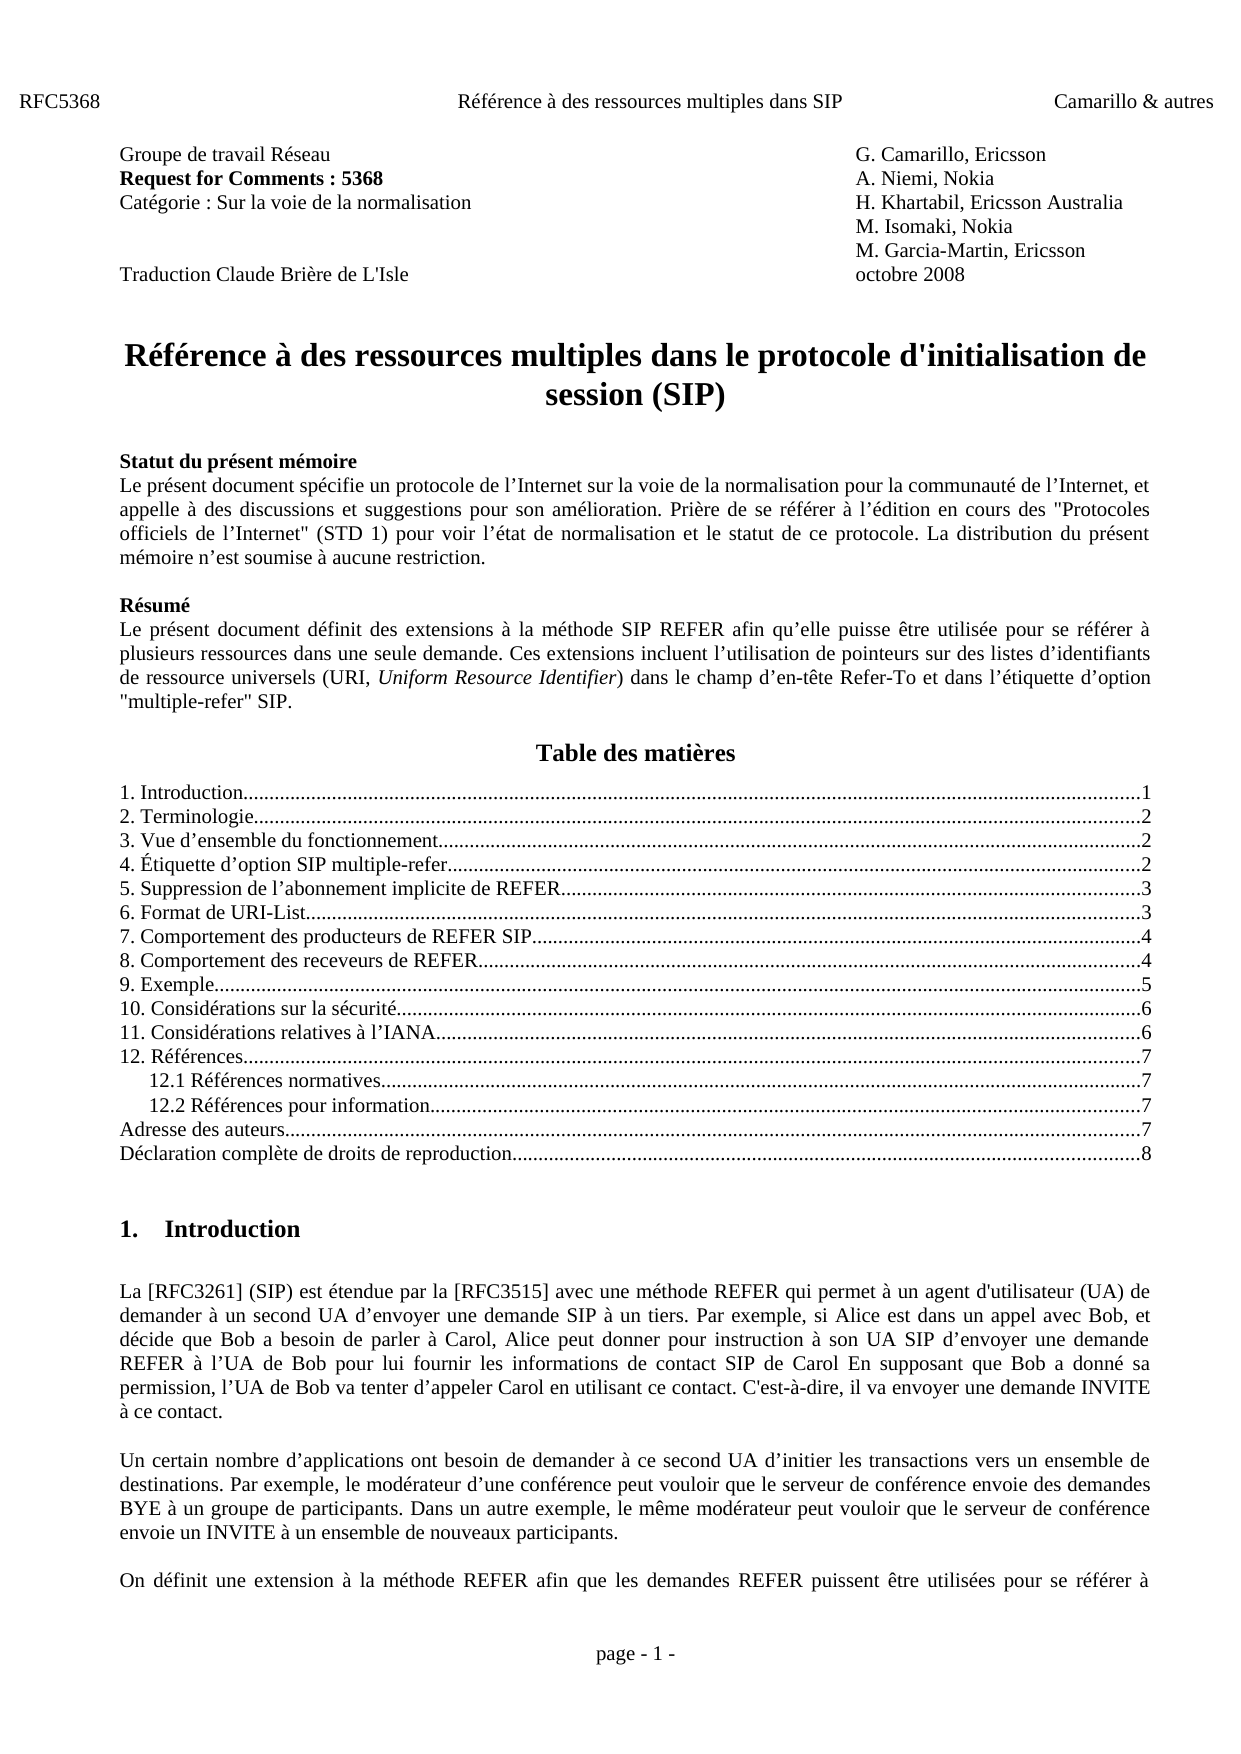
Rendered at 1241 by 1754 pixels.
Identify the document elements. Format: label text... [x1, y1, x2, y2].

text Un certain nombre d’applications ont besoin de demander à ce second UA d’initier les transactions vers un ensemble de destinations. Par exemple, le modérateur d’une conférence peut vouloir que le serveur de conférence envoie des demandes BYE à un groupe de participants. Dans un autre exemple, le même modérateur peut vouloir que le serveur de conférence envoie un INVITE à un ensemble de nouveaux participants. [119, 1447, 1152, 1544]
text M. Garcia-Martin, Ericsson [119, 238, 1152, 262]
text On définit une extension à la méthode REFER afin que les demandes REFER puissent être utilisées pour se référer à [119, 1568, 1152, 1592]
text 7. Comportement des producteurs de REFER SIP 4 [119, 924, 1152, 948]
text 10. Considérations sur la sécurité 6 [119, 996, 1152, 1020]
text 4. Étiquette d’option SIP multiple-refer 2 [119, 852, 1152, 876]
text Le présent document spécifie un protocole de l’Internet sur la voie de la normalisation pour la communauté de l’Internet, et appelle à des discussions et suggestions pour son amélioration. Prière de se référer à l’édition en cours des "Protocoles officiels de l’Internet" (STD 1) pour voir l’état de normalisation et le statut de ce protocole. La distribution du présent mémoire n’est soumise à aucune restriction. [119, 473, 1152, 569]
text Catégorie : Sur la voie de la normalisation H. Khartabil, Ericsson Australia [119, 190, 1152, 214]
text 1. Introduction 1 [119, 780, 1152, 804]
text Le présent document définit des extensions à la méthode SIP REFER afin qu’elle puisse être utilisée pour se référer à plusieurs ressources dans une seule demande. Ces extensions incluent l’utilisation de pointeurs sur des listes d’identifiants de ressource universels (URI, Uniform Resource Identifier) dans le champ d’en-tête Refer-To et dans l’étiquette d’option "multiple-refer" SIP. [119, 617, 1152, 713]
text 6. Format de URI-List 3 [119, 900, 1152, 924]
text 5. Suppression de l’abonnement implicite de REFER 3 [119, 876, 1152, 900]
text 3. Vue d’ensemble du fonctionnement 2 [119, 828, 1152, 852]
text Groupe de travail Réseau G. Camarillo, Ericsson [119, 142, 1152, 166]
text Traduction Claude Brière de L'Isle octobre 2008 [119, 262, 1152, 286]
text 8. Comportement des receveurs de REFER 4 [119, 948, 1152, 972]
text 12.2 Références pour information 7 [149, 1092, 1152, 1117]
subtitle Table des matières [119, 738, 1152, 767]
text Statut du présent mémoire [119, 449, 1152, 473]
text Request for Comments : 5368 A. Niemi, Nokia [119, 166, 1152, 190]
text 12. Références 7 [119, 1044, 1152, 1068]
subtitle 1. Introduction [119, 1214, 1152, 1242]
text Résumé [119, 593, 1152, 617]
subtitle Référence à des ressources multiples dans le protocole d'initialisation de session (SIP) [119, 336, 1152, 412]
text Déclaration complète de droits de reproduction 8 [119, 1141, 1152, 1165]
text M. Isomaki, Nokia [119, 214, 1152, 238]
text 11. Considérations relatives à l’IANA 6 [119, 1020, 1152, 1044]
text 2. Terminologie 2 [119, 804, 1152, 828]
text Adresse des auteurs 7 [119, 1117, 1152, 1141]
text 9. Exemple 5 [119, 972, 1152, 996]
text La [RFC3261] (SIP) est étendue par la [RFC3515] avec une méthode REFER qui permet à un agent d'utilisateur (UA) de demander à un second UA d’envoyer une demande SIP à un tiers. Par exemple, si Alice est dans un appel avec Bob, et décide que Bob a besoin de parler à Carol, Alice peut donner pour instruction à son UA SIP d’envoyer une demande REFER à l’UA de Bob pour lui fournir les informations de contact SIP de Carol En supposant que Bob a donné sa permission, l’UA de Bob va tenter d’appeler Carol en utilisant ce contact. C'est-à-dire, il va envoyer une demande INVITE à ce contact. [119, 1279, 1152, 1423]
text 12.1 Références normatives 7 [149, 1068, 1152, 1092]
